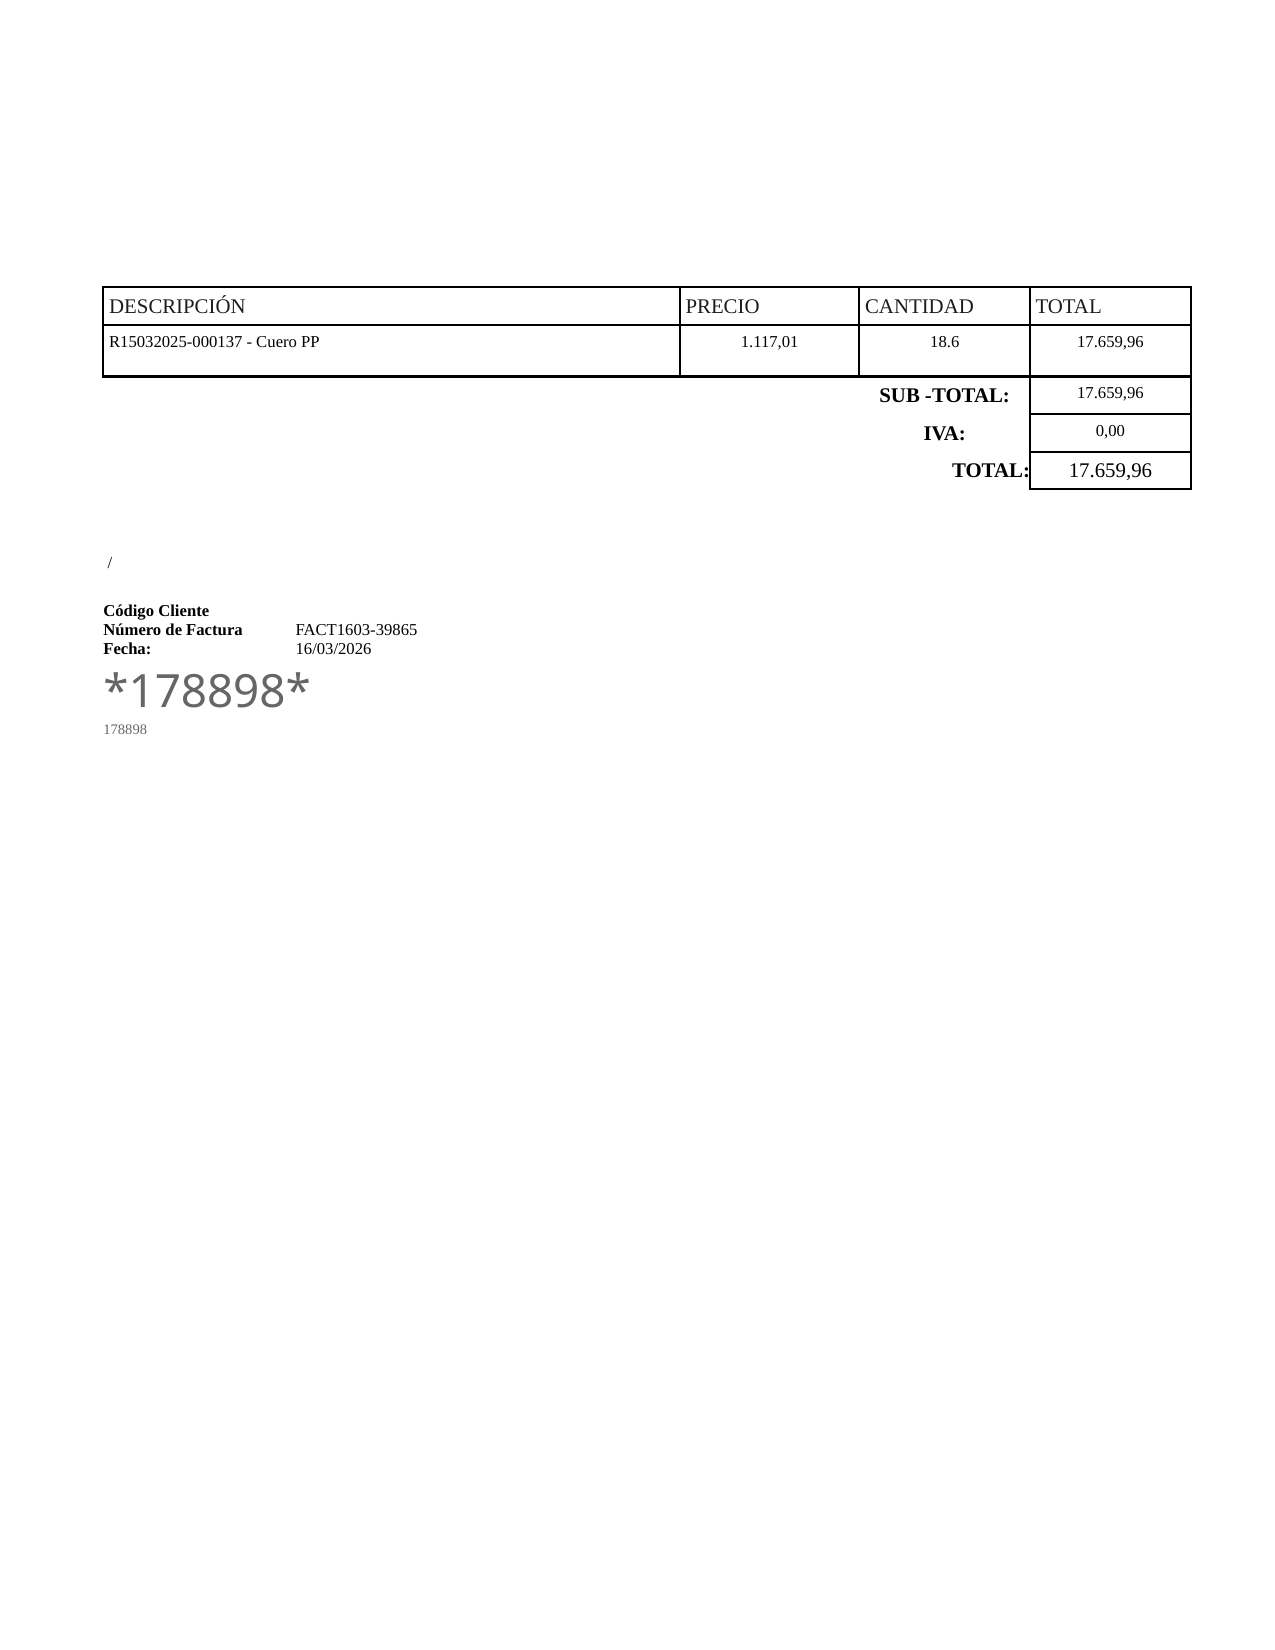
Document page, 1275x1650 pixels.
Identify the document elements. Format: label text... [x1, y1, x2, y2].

table_cell Número de Factura [103, 620, 295, 639]
table_cell TOTAL: [859, 451, 1029, 488]
table_header Código Cliente [103, 601, 295, 620]
table_cell / [103, 553, 858, 572]
table_cell Fecha: [103, 639, 295, 658]
table_cell [103, 514, 858, 533]
table_header PRECIO [681, 288, 858, 323]
table_cell 0,00 [1031, 415, 1190, 451]
table_header TOTAL [1031, 288, 1190, 323]
text *178898* [103, 658, 1137, 721]
table_cell 16/03/2026 [295, 639, 517, 658]
table_header DESCRIPCIÓN [104, 288, 679, 323]
table_cell IVA: [859, 413, 1029, 451]
table_cell FACT1603-39865 [295, 620, 517, 639]
table_cell 17.659,96 [1031, 326, 1190, 375]
table_header [103, 490, 858, 514]
table_cell 1.117,01 [681, 326, 858, 375]
table_cell 18.6 [860, 326, 1029, 375]
table_cell [103, 534, 858, 553]
table_cell R15032025-000137 - Cuero PP [104, 326, 679, 375]
table_cell 17.659,96 [1031, 453, 1190, 488]
table_cell [103, 378, 859, 488]
table_cell 17.659,96 [1031, 378, 1190, 413]
table_cell SUB -TOTAL: [859, 378, 1029, 413]
table_header CANTIDAD [860, 288, 1029, 323]
table_header [295, 601, 517, 620]
text 178898 [103, 721, 1137, 737]
